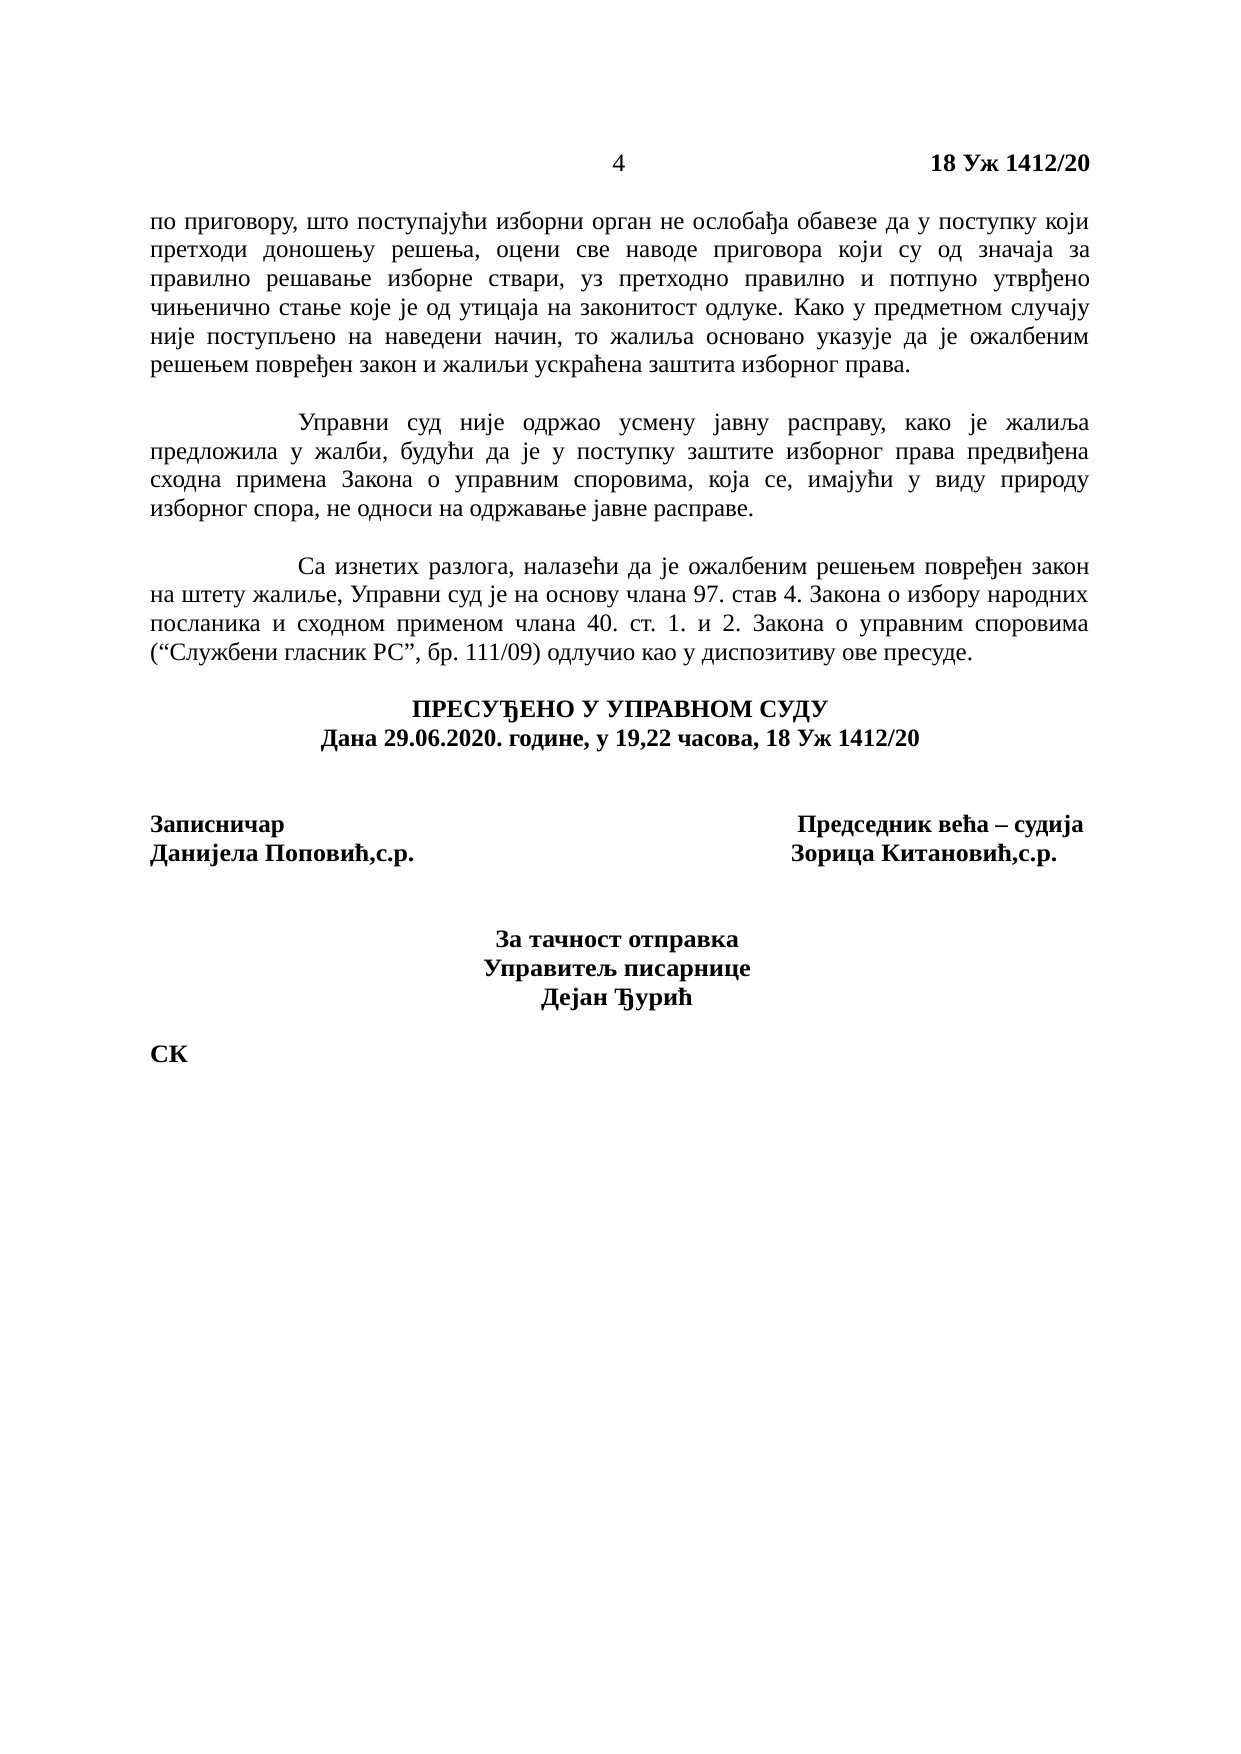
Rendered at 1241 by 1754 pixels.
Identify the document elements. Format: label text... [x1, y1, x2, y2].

text Дана 29.06.2020. године, у 19,22 часова, 18 Уж 1412/20 [150, 723, 1090, 752]
text За тачност отправка [150, 924, 1090, 953]
text Управни суд није одржао усмену јавну расправу, како је жалиља предложила у жалби, будући да је у поступку заштите изборног права предвиђена сходна примена Закона о управним споровима, која се, имајући у виду природу изборног спора, не односи на одржавање јавне расправе. [150, 407, 1090, 522]
text СК [150, 1039, 1090, 1068]
text по приговору, што поступајући изборни орган не ослобађа обавезе да у поступку који претходи доношењу решења, оцени све наводе приговора који су од значаја за правилно решавање изборне ствари, уз претходно правилно и потпуно утврђено чињенично стање које је од утицаја на законитост одлуке. Како у предметном случају није поступљено на наведени начин, то жалиља основано указује да је ожалбеним решењем повређен закон и жалиљи ускраћена заштита изборног права. [150, 206, 1090, 378]
text Записничар Председник већа – судија [150, 809, 1090, 838]
text Дејан Ђурић [150, 982, 1090, 1011]
text Управитељ писарнице [150, 953, 1090, 982]
text Са изнетих разлога, налазећи да је ожалбеним решењем повређен закон на штету жалиље, Управни суд је на основу члана 97. став 4. Закона о избору народних посланика и сходном применом члана 40. ст. 1. и 2. Закона о управним споровима (“Службени гласник РС”, бр. 111/09) одлучио као у диспозитиву ове пресуде. [150, 551, 1090, 666]
text Данијела Поповић,с.р. Зорица Китановић,с.р. [150, 838, 1090, 867]
text ПРЕСУЂЕНО У УПРАВНОМ СУДУ [150, 694, 1090, 723]
